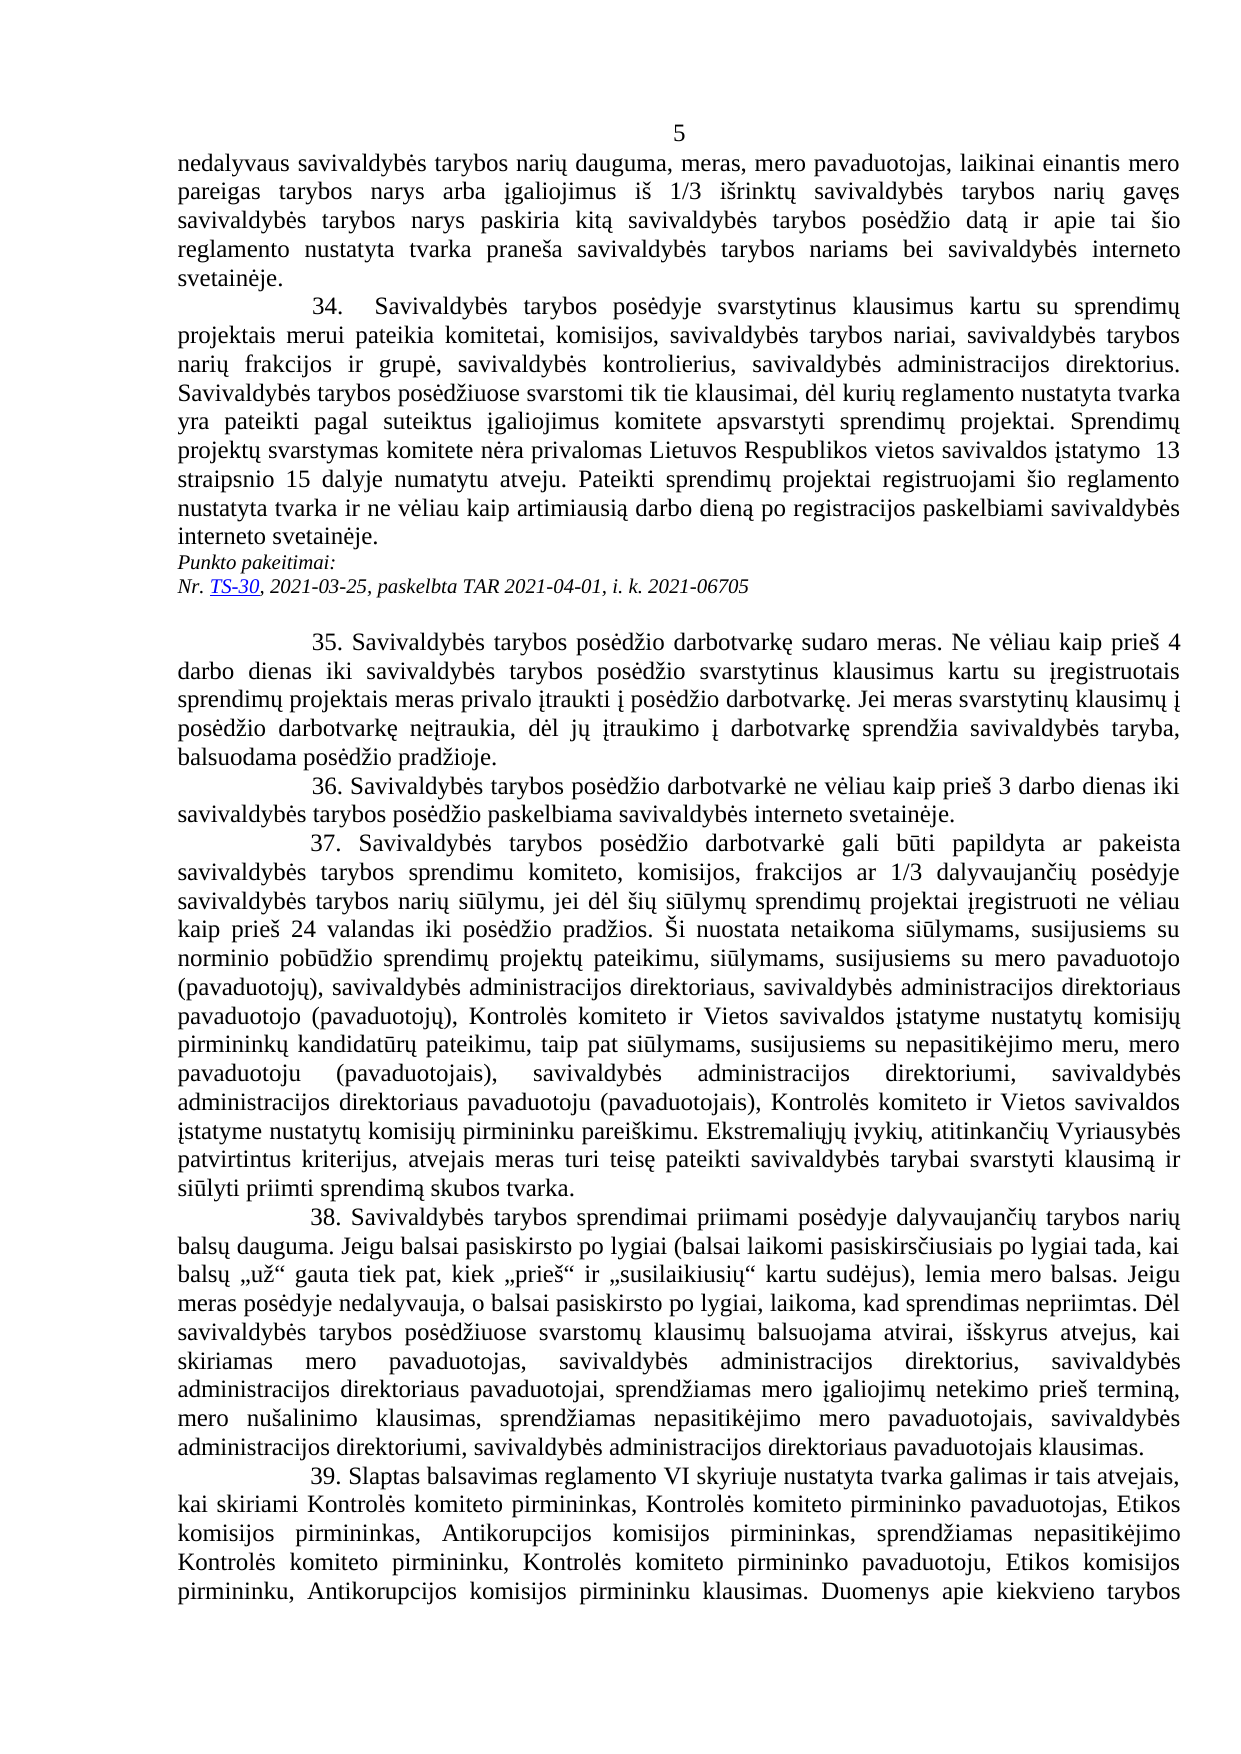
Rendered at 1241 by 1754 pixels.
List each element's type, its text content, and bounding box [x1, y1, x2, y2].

text Nr. TS-30, 2021-03-25, paskelbta TAR 2021-04-01, i. k. 2021-06705 [177, 574, 1181, 598]
text nedalyvaus savivaldybės tarybos narių dauguma, meras, mero pavaduotojas, laikinai einantis mero pareigas tarybos narys arba įgaliojimus iš 1/3 išrinktų savivaldybės tarybos narių gavęs savivaldybės tarybos narys paskiria kitą savivaldybės tarybos posėdžio datą ir apie tai šio reglamento nustatyta tvarka praneša savivaldybės tarybos nariams bei savivaldybės interneto svetainėje. [177, 148, 1181, 291]
text 37. Savivaldybės tarybos posėdžio darbotvarkė gali būti papildyta ar pakeista savivaldybės tarybos sprendimu komiteto, komisijos, frakcijos ar 1/3 dalyvaujančių posėdyje savivaldybės tarybos narių siūlymu, jei dėl šių siūlymų sprendimų projektai įregistruoti ne vėliau kaip prieš 24 valandas iki posėdžio pradžios. Ši nuostata netaikoma siūlymams, susijusiems su norminio pobūdžio sprendimų projektų pateikimu, siūlymams, susijusiems su mero pavaduotojo (pavaduotojų), savivaldybės administracijos direktoriaus, savivaldybės administracijos direktoriaus pavaduotojo (pavaduotojų), Kontrolės komiteto ir Vietos savivaldos įstatyme nustatytų komisijų pirmininkų kandidatūrų pateikimu, taip pat siūlymams, susijusiems su nepasitikėjimo meru, mero pavaduotoju (pavaduotojais), savivaldybės administracijos direktoriumi, savivaldybės administracijos direktoriaus pavaduotoju (pavaduotojais), Kontrolės komiteto ir Vietos savivaldos įstatyme nustatytų komisijų pirmininku pareiškimu. Ekstremaliųjų įvykių, atitinkančių Vyriausybės patvirtintus kriterijus, atvejais meras turi teisę pateikti savivaldybės tarybai svarstyti klausimą ir siūlyti priimti sprendimą skubos tvarka. [177, 828, 1181, 1202]
text 39. Slaptas balsavimas reglamento VI skyriuje nustatyta tvarka galimas ir tais atvejais, kai skiriami Kontrolės komiteto pirmininkas, Kontrolės komiteto pirmininko pavaduotojas, Etikos komisijos pirmininkas, Antikorupcijos komisijos pirmininkas, sprendžiamas nepasitikėjimo Kontrolės komiteto pirmininku, Kontrolės komiteto pirmininko pavaduotoju, Etikos komisijos pirmininku, Antikorupcijos komisijos pirmininku klausimas. Duomenys apie kiekvieno tarybos [177, 1461, 1181, 1604]
text Punkto pakeitimai: [177, 550, 1181, 574]
text 36. Savivaldybės tarybos posėdžio darbotvarkė ne vėliau kaip prieš 3 darbo dienas iki savivaldybės tarybos posėdžio paskelbiama savivaldybės interneto svetainėje. [177, 771, 1181, 828]
text 38. Savivaldybės tarybos sprendimai priimami posėdyje dalyvaujančių tarybos narių balsų dauguma. Jeigu balsai pasiskirsto po lygiai (balsai laikomi pasiskirsčiusiais po lygiai tada, kai balsų „už“ gauta tiek pat, kiek „prieš“ ir „susilaikiusių“ kartu sudėjus), lemia mero balsas. Jeigu meras posėdyje nedalyvauja, o balsai pasiskirsto po lygiai, laikoma, kad sprendimas nepriimtas. Dėl savivaldybės tarybos posėdžiuose svarstomų klausimų balsuojama atvirai, išskyrus atvejus, kai skiriamas mero pavaduotojas, savivaldybės administracijos direktorius, savivaldybės administracijos direktoriaus pavaduotojai, sprendžiamas mero įgaliojimų netekimo prieš terminą, mero nušalinimo klausimas, sprendžiamas nepasitikėjimo mero pavaduotojais, savivaldybės administracijos direktoriumi, savivaldybės administracijos direktoriaus pavaduotojais klausimas. [177, 1202, 1181, 1461]
text 35. Savivaldybės tarybos posėdžio darbotvarkę sudaro meras. Ne vėliau kaip prieš 4 darbo dienas iki savivaldybės tarybos posėdžio svarstytinus klausimus kartu su įregistruotais sprendimų projektais meras privalo įtraukti į posėdžio darbotvarkę. Jei meras svarstytinų klausimų į posėdžio darbotvarkę neįtraukia, dėl jų įtraukimo į darbotvarkę sprendžia savivaldybės taryba, balsuodama posėdžio pradžioje. [177, 627, 1181, 771]
text 34. Savivaldybės tarybos posėdyje svarstytinus klausimus kartu su sprendimų projektais merui pateikia komitetai, komisijos, savivaldybės tarybos nariai, savivaldybės tarybos narių frakcijos ir grupė, savivaldybės kontrolierius, savivaldybės administracijos direktorius. Savivaldybės tarybos posėdžiuose svarstomi tik tie klausimai, dėl kurių reglamento nustatyta tvarka yra pateikti pagal suteiktus įgaliojimus komitete apsvarstyti sprendimų projektai. Sprendimų projektų svarstymas komitete nėra privalomas Lietuvos Respublikos vietos savivaldos įstatymo 13 straipsnio 15 dalyje numatytu atveju. Pateikti sprendimų projektai registruojami šio reglamento nustatyta tvarka ir ne vėliau kaip artimiausią darbo dieną po registracijos paskelbiami savivaldybės interneto svetainėje. [177, 291, 1181, 550]
